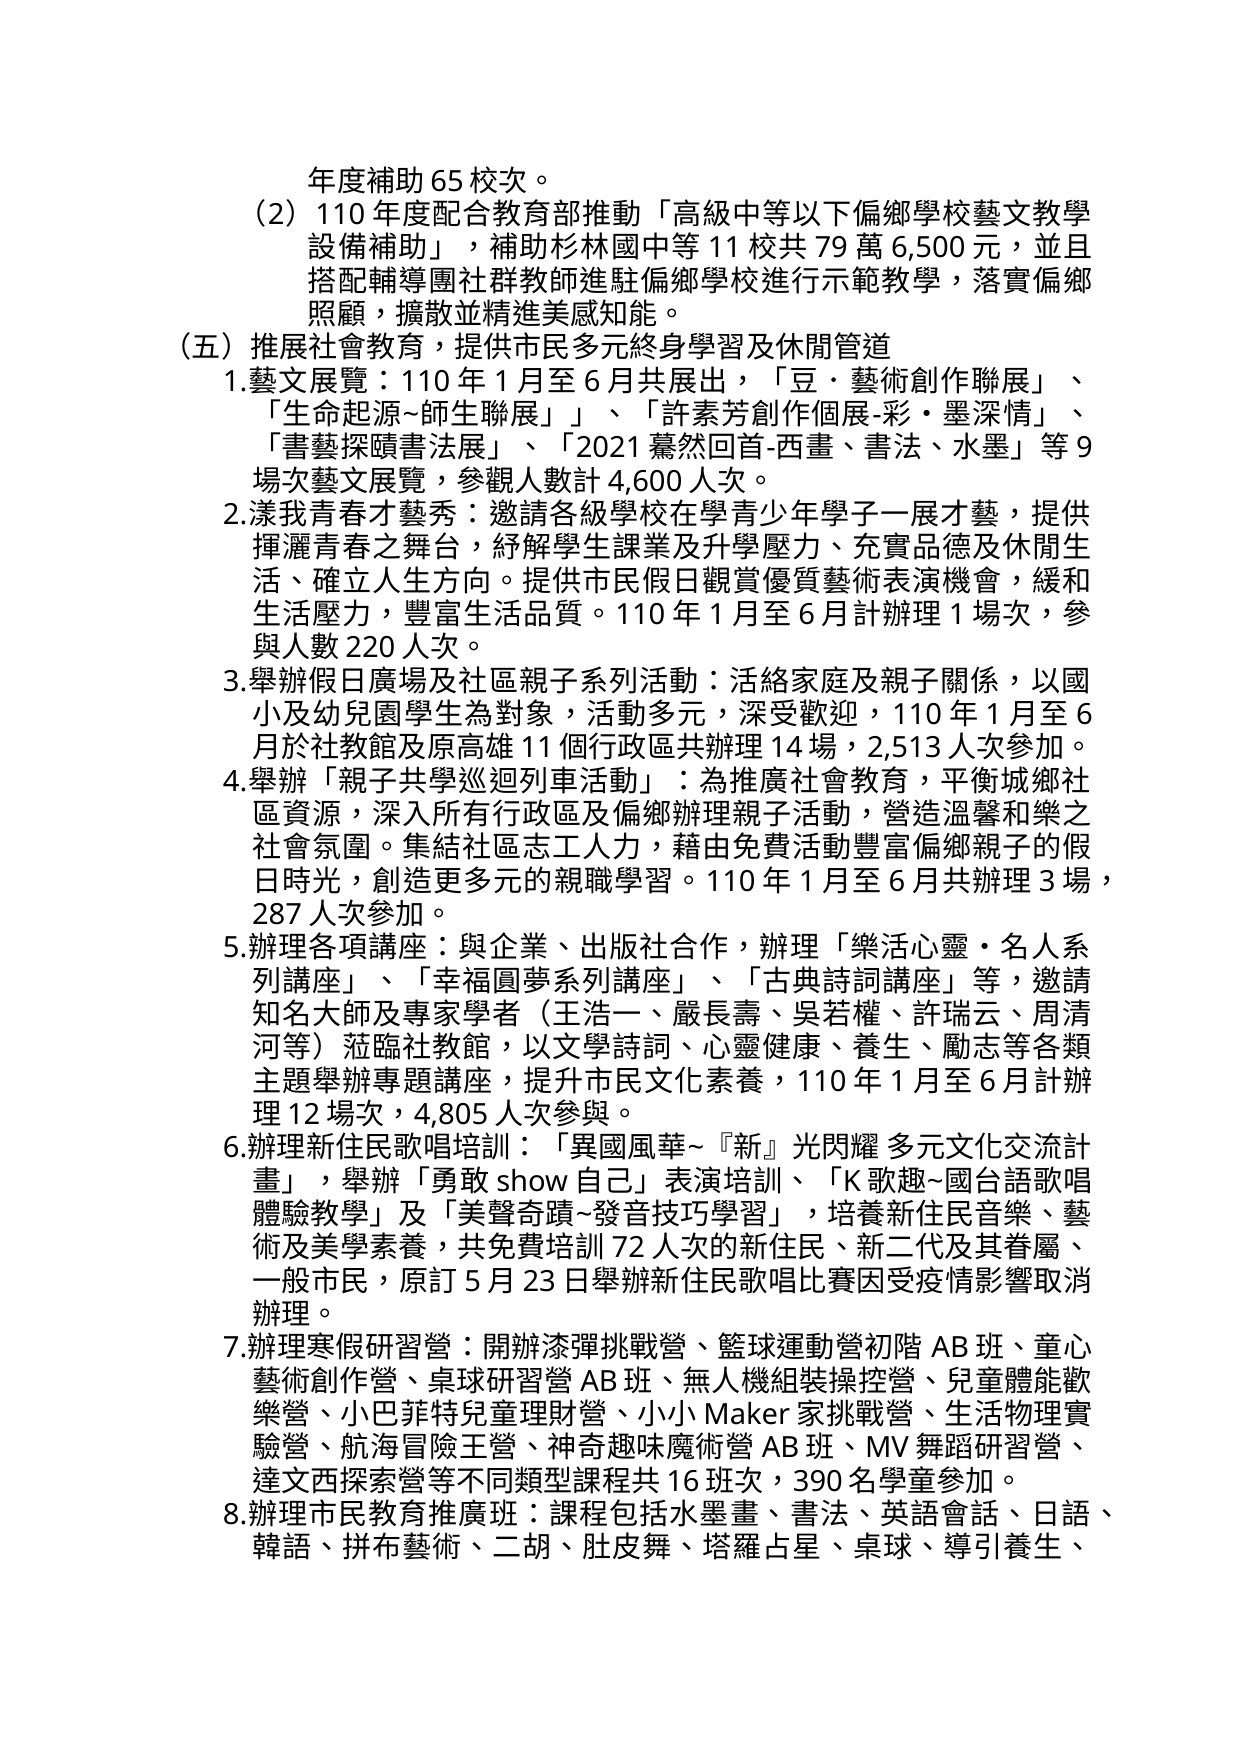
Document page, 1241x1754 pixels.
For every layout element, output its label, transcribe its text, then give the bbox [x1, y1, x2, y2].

text 8.辦理市民教育推廣班：課程包括水墨畫、書法、英語會話、日語、韓語、拼布藝術、二胡、肚皮舞、塔羅占星、桌球、導引養生、經絡穴道、各類瑜珈、有氧課程及體能訓練等，提供本市市民多元學習管道，110年1月至6月計辦理44班，843人次參加。 [223, 1498, 1092, 1564]
text 4.舉辦「親子共學巡迴列車活動」：為推廣社會教育，平衡城鄉社區資源，深入所有行政區及偏鄉辦理親子活動，營造溫馨和樂之社會氛圍。集結社區志工人力，藉由免費活動豐富偏鄉親子的假日時光，創造更多元的親職學習。110年1月至6月共辦理3場，287人次參加。 [223, 764, 1092, 931]
text 3.舉辦假日廣場及社區親子系列活動：活絡家庭及親子關係，以國小及幼兒園學生為對象，活動多元，深受歡迎，110年1月至6月於社教館及原高雄11個行政區共辦理14場，2,513人次參加。 [223, 664, 1092, 764]
text 年度補助65校次。 [238, 164, 1092, 198]
text 2.漾我青春才藝秀：邀請各級學校在學青少年學子一展才藝，提供揮灑青春之舞台，紓解學生課業及升學壓力、充實品德及休閒生活、確立人生方向。提供市民假日觀賞優質藝術表演機會，緩和生活壓力，豐富生活品質。110年1月至6月計辦理1場次，參與人數220人次。 [223, 498, 1092, 664]
text 7.辦理寒假研習營：開辦漆彈挑戰營、籃球運動營初階AB班、童心藝術創作營、桌球研習營AB班、無人機組裝操控營、兒童體能歡樂營、小巴菲特兒童理財營、小小Maker家挑戰營、生活物理實驗營、航海冒險王營、神奇趣味魔術營AB班、MV舞蹈研習營、達文西探索營等不同類型課程共16班次，390名學童參加。 [223, 1331, 1092, 1498]
text （2）110年度配合教育部推動「高級中等以下偏鄉學校藝文教學設備補助」，補助杉林國中等11校共79萬6,500元，並且搭配輔導團社群教師進駐偏鄉學校進行示範教學，落實偏鄉照顧，擴散並精進美感知能。 [238, 198, 1092, 331]
text 5.辦理各項講座：與企業、出版社合作，辦理「樂活心靈‧名人系列講座」、「幸福圓夢系列講座」、「古典詩詞講座」等，邀請知名大師及專家學者（王浩一、嚴長壽、吳若權、許瑞云、周清河等）蒞臨社教館，以文學詩詞、心靈健康、養生、勵志等各類主題舉辦專題講座，提升市民文化素養，110年1月至6月計辦理12場次，4,805人次參與。 [223, 931, 1092, 1131]
text 6.辦理新住民歌唱培訓：「異國風華~『新』光閃耀 多元文化交流計畫」，舉辦「勇敢show自己」表演培訓、「K歌趣~國台語歌唱體驗教學」及「美聲奇蹟~發音技巧學習」，培養新住民音樂、藝術及美學素養，共免費培訓72人次的新住民、新二代及其眷屬、一般市民，原訂5月23日舉辦新住民歌唱比賽因受疫情影響取消辦理。 [223, 1131, 1092, 1331]
text 1.藝文展覽：110年1月至6月共展出，「豆．藝術創作聯展」、「生命起源~師生聯展」」、「許素芳創作個展-彩‧墨深情」、「書藝探賾書法展」、「2021驀然回首-西畫、書法、水墨」等9場次藝文展覽，參觀人數計4,600人次。 [223, 364, 1092, 498]
text （五）推展社會教育，提供市民多元終身學習及休閒管道 [162, 331, 1092, 364]
